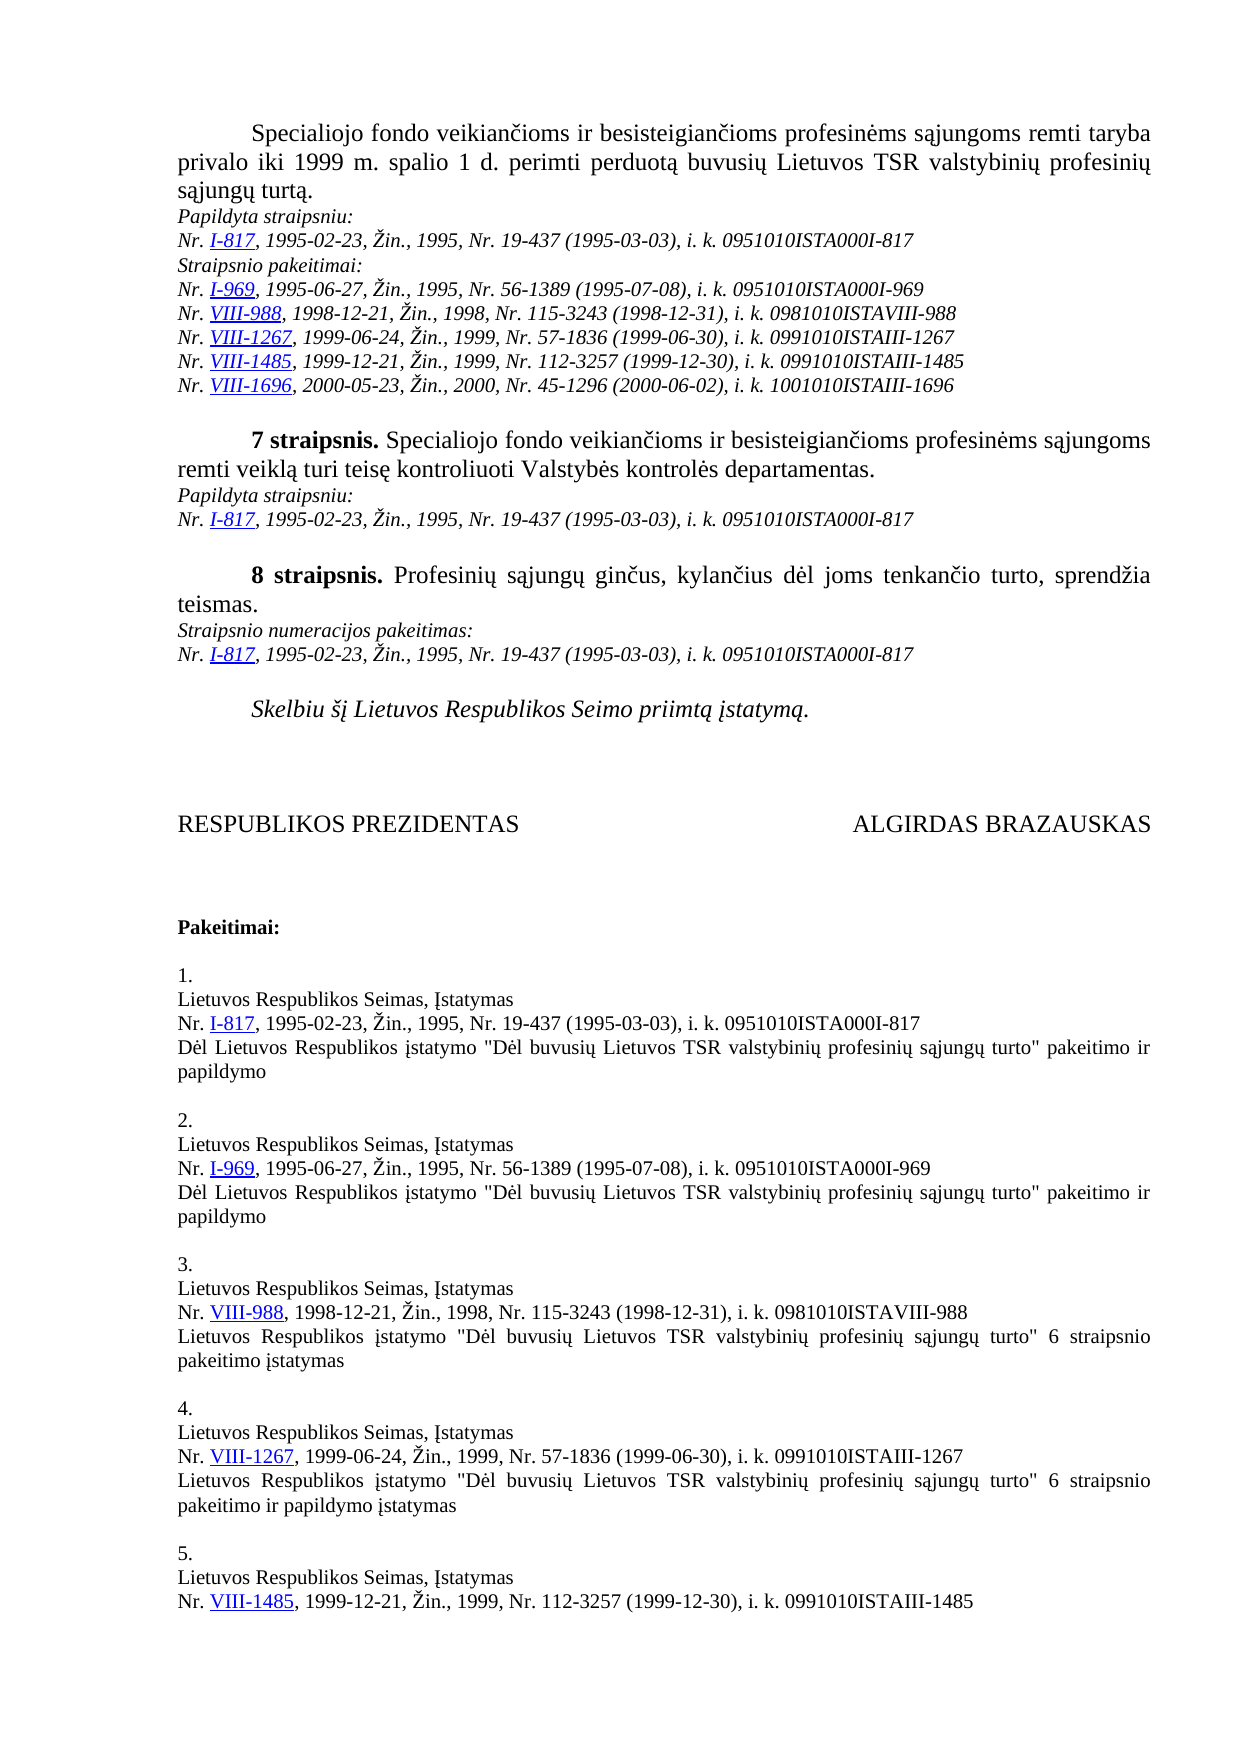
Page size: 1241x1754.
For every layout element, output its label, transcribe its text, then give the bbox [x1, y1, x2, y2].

text Specialiojo fondo veikiančioms ir besisteigiančioms profesinėms sąjungoms remti taryba privalo iki 1999 m. spalio 1 d. perimti perduotą buvusių Lietuvos TSR valstybinių profesinių sąjungų turtą. [177, 118, 1152, 204]
text Nr. I-969, 1995-06-27, Žin., 1995, Nr. 56-1389 (1995-07-08), i. k. 0951010ISTA000I-969 [177, 277, 1152, 301]
text Lietuvos Respublikos Seimas, Įstatymas [177, 987, 1152, 1011]
text Nr. VIII-1267, 1999-06-24, Žin., 1999, Nr. 57-1836 (1999-06-30), i. k. 0991010ISTAIII-1267 [177, 1444, 1152, 1468]
text Dėl Lietuvos Respublikos įstatymo "Dėl buvusių Lietuvos TSR valstybinių profesinių sąjungų turto" pakeitimo ir papildymo [177, 1180, 1152, 1228]
text Skelbiu šį Lietuvos Respublikos Seimo priimtą įstatymą. [177, 694, 1152, 723]
text Nr. I-817, 1995-02-23, Žin., 1995, Nr. 19-437 (1995-03-03), i. k. 0951010ISTA000I-817 [177, 1011, 1152, 1035]
text Lietuvos Respublikos Seimas, Įstatymas [177, 1565, 1152, 1589]
text Nr. VIII-1267, 1999-06-24, Žin., 1999, Nr. 57-1836 (1999-06-30), i. k. 0991010ISTAIII-1267 [177, 325, 1152, 349]
text Nr. VIII-1696, 2000-05-23, Žin., 2000, Nr. 45-1296 (2000-06-02), i. k. 1001010ISTAIII-1696 [177, 373, 1152, 397]
text Lietuvos Respublikos Seimas, Įstatymas [177, 1420, 1152, 1444]
text Nr. VIII-1485, 1999-12-21, Žin., 1999, Nr. 112-3257 (1999-12-30), i. k. 0991010ISTAIII-1485 [177, 1589, 1152, 1613]
text 1. [177, 963, 1152, 987]
text 4. [177, 1396, 1152, 1420]
text Papildyta straipsniu: [177, 204, 1152, 228]
text 8 straipsnis. Profesinių sąjungų ginčus, kylančius dėl joms tenkančio turto, sprendžia teismas. [177, 560, 1152, 617]
text Nr. VIII-988, 1998-12-21, Žin., 1998, Nr. 115-3243 (1998-12-31), i. k. 0981010ISTAVIII-988 [177, 1300, 1152, 1324]
text RESPUBLIKOS PREZIDENTAS ALGIRDAS BRAZAUSKAS [177, 809, 1152, 838]
text Pakeitimai: [177, 915, 1152, 939]
text 3. [177, 1252, 1152, 1276]
text 5. [177, 1541, 1152, 1565]
text Lietuvos Respublikos įstatymo "Dėl buvusių Lietuvos TSR valstybinių profesinių sąjungų turto" 6 straipsnio pakeitimo įstatymas [177, 1324, 1152, 1372]
text Lietuvos Respublikos Seimas, Įstatymas [177, 1276, 1152, 1300]
text Nr. I-817, 1995-02-23, Žin., 1995, Nr. 19-437 (1995-03-03), i. k. 0951010ISTA000I-817 [177, 228, 1152, 252]
text Straipsnio pakeitimai: [177, 252, 1152, 277]
text Straipsnio numeracijos pakeitimas: [177, 617, 1152, 642]
text Nr. VIII-1485, 1999-12-21, Žin., 1999, Nr. 112-3257 (1999-12-30), i. k. 0991010ISTAIII-1485 [177, 349, 1152, 373]
text Nr. I-969, 1995-06-27, Žin., 1995, Nr. 56-1389 (1995-07-08), i. k. 0951010ISTA000I-969 [177, 1156, 1152, 1180]
text Nr. I-817, 1995-02-23, Žin., 1995, Nr. 19-437 (1995-03-03), i. k. 0951010ISTA000I-817 [177, 507, 1152, 531]
text 2. [177, 1107, 1152, 1132]
text Nr. I-817, 1995-02-23, Žin., 1995, Nr. 19-437 (1995-03-03), i. k. 0951010ISTA000I-817 [177, 642, 1152, 666]
text Dėl Lietuvos Respublikos įstatymo "Dėl buvusių Lietuvos TSR valstybinių profesinių sąjungų turto" pakeitimo ir papildymo [177, 1035, 1152, 1083]
text 7 straipsnis. Specialiojo fondo veikiančioms ir besisteigiančioms profesinėms sąjungoms remti veiklą turi teisę kontroliuoti Valstybės kontrolės departamentas. [177, 426, 1152, 483]
text Lietuvos Respublikos įstatymo "Dėl buvusių Lietuvos TSR valstybinių profesinių sąjungų turto" 6 straipsnio pakeitimo ir papildymo įstatymas [177, 1468, 1152, 1517]
text Lietuvos Respublikos Seimas, Įstatymas [177, 1132, 1152, 1156]
text Nr. VIII-988, 1998-12-21, Žin., 1998, Nr. 115-3243 (1998-12-31), i. k. 0981010ISTAVIII-988 [177, 301, 1152, 325]
text Papildyta straipsniu: [177, 483, 1152, 507]
